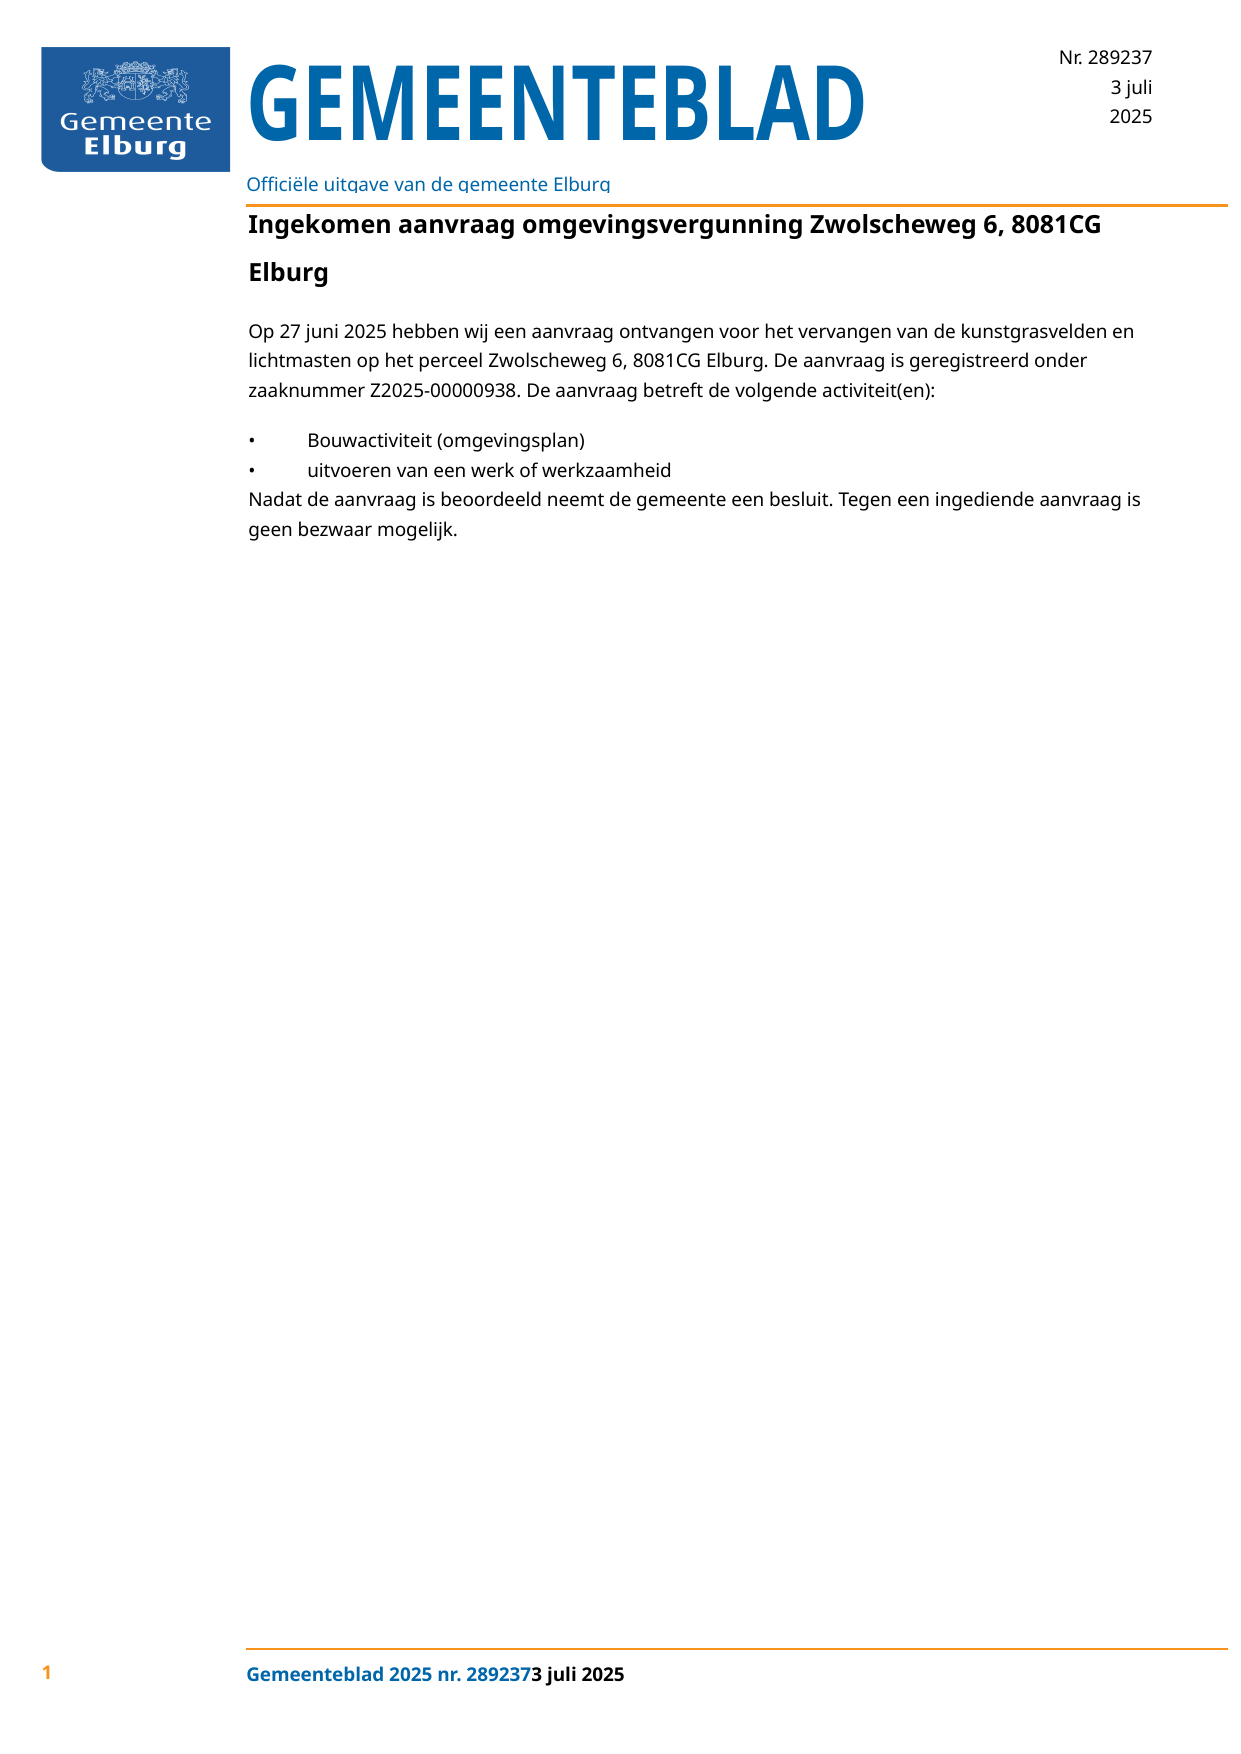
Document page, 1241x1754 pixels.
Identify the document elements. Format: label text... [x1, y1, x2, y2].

text Nadat de aanvraag is beoordeeld neemt de gemeente een besluit. Tegen een ingediende aanvraag is geen bezwaar mogelijk. [248, 487, 1152, 542]
text Ingekomen aanvraag omgevingsvergunning Zwolscheweg 6, 8081CG Elburg [248, 207, 1152, 288]
list Bouwactiviteit (omgevingsplan) [248, 427, 1152, 453]
text Op 27 juni 2025 hebben wij een aanvraag ontvangen voor het vervangen van de kunstgrasvelden en lichtmasten op het perceel Zwolscheweg 6, 8081CG Elburg. De aanvraag is geregistreerd onder zaaknummer Z2025-00000938. De aanvraag betreft de volgende activiteit(en): [248, 318, 1152, 403]
picture [41, 47, 231, 172]
list uitvoeren van een werk of werkzaamheid [248, 457, 1152, 483]
